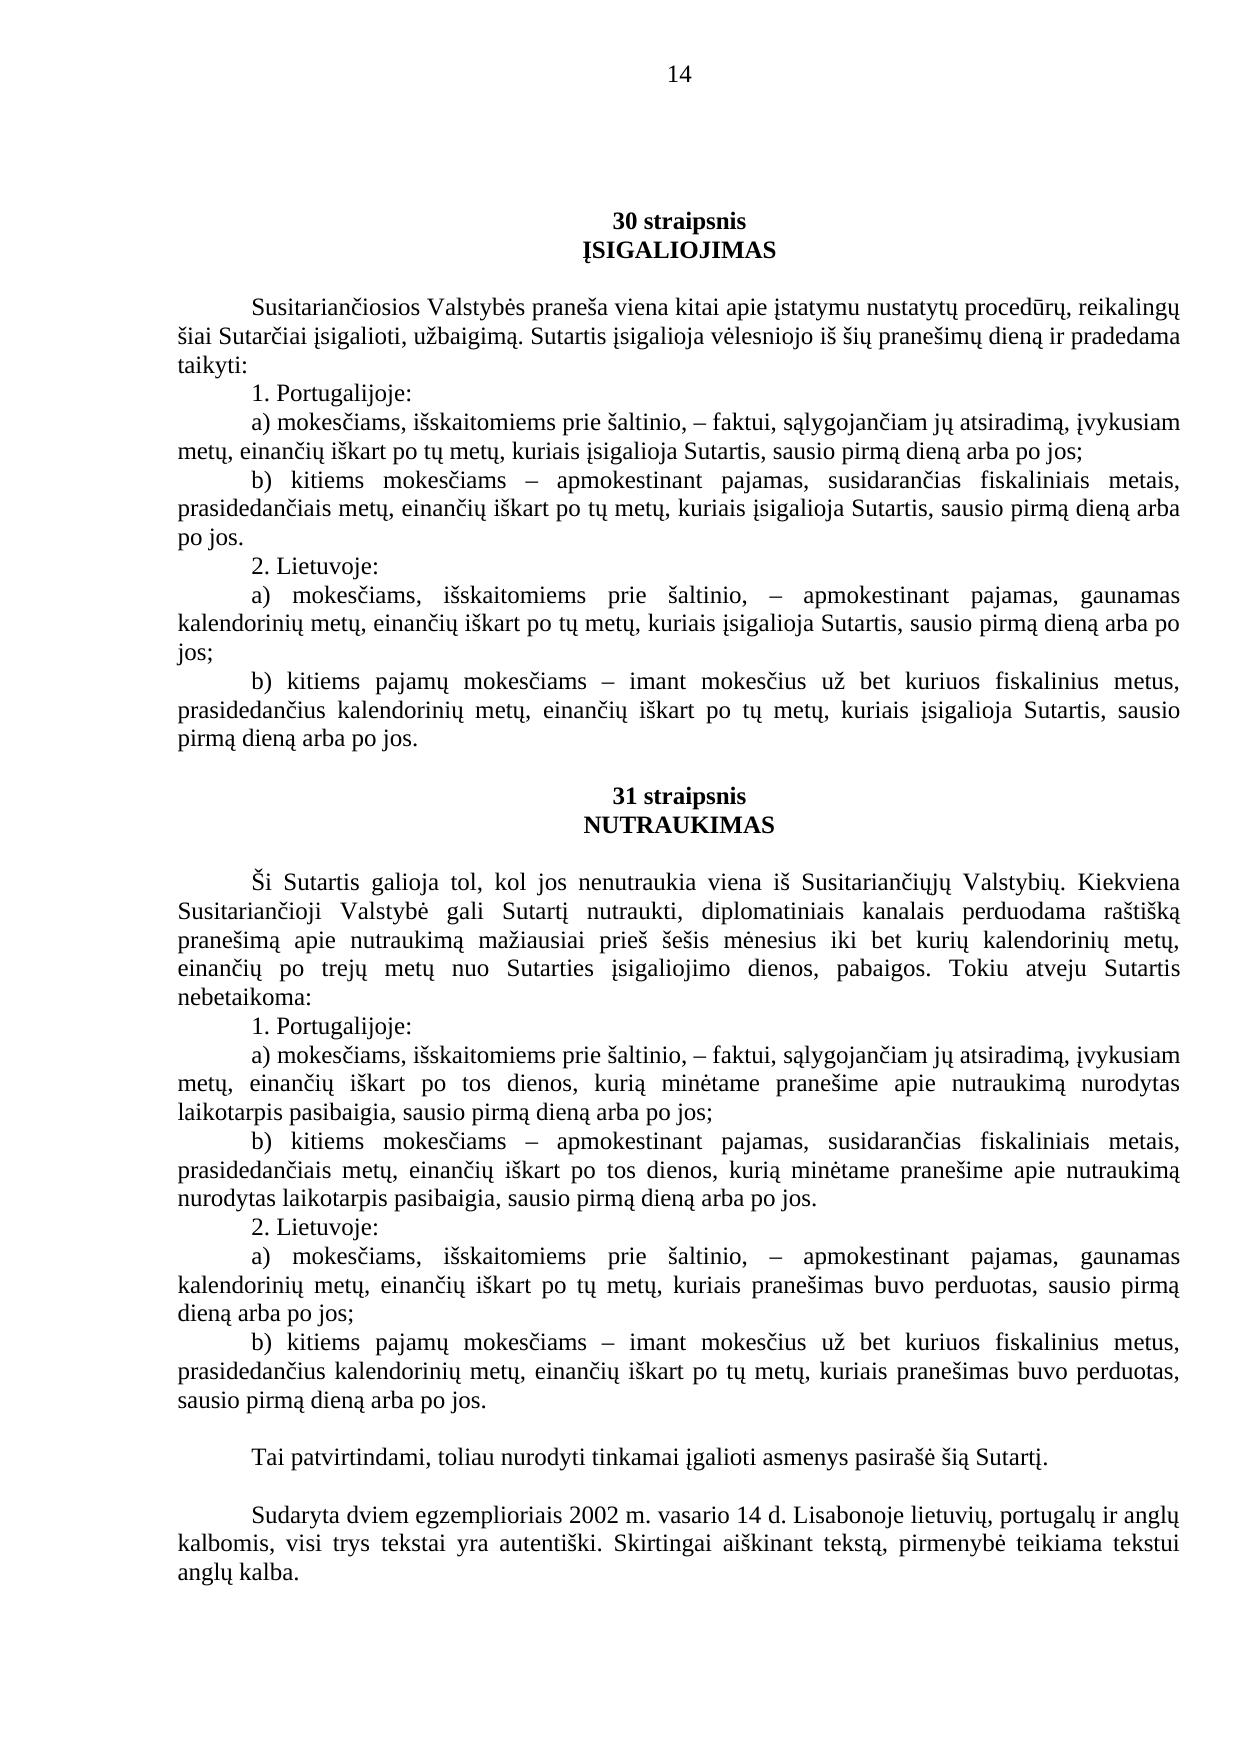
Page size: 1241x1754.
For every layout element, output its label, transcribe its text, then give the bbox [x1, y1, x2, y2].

text a) mokesčiams, išskaitomiems prie šaltinio, – apmokestinant pajamas, gaunamas kalendorinių metų, einančių iškart po tų metų, kuriais pranešimas buvo perduotas, sausio pirmą dieną arba po jos; [177, 1241, 1181, 1327]
text 2. Lietuvoje: [177, 551, 1181, 580]
text b) kitiems mokesčiams – apmokestinant pajamas, susidarančias fiskaliniais metais, prasidedančiais metų, einančių iškart po tos dienos, kurią minėtame pranešime apie nutraukimą nurodytas laikotarpis pasibaigia, sausio pirmą dieną arba po jos. [177, 1126, 1181, 1212]
text NUTRAUKIMAS [177, 810, 1181, 838]
text a) mokesčiams, išskaitomiems prie šaltinio, – apmokestinant pajamas, gaunamas kalendorinių metų, einančių iškart po tų metų, kuriais įsigalioja Sutartis, sausio pirmą dieną arba po jos; [177, 580, 1181, 666]
text 31 straipsnis [177, 781, 1181, 810]
text b) kitiems pajamų mokesčiams – imant mokesčius už bet kuriuos fiskalinius metus, prasidedančius kalendorinių metų, einančių iškart po tų metų, kuriais įsigalioja Sutartis, sausio pirmą dieną arba po jos. [177, 666, 1181, 752]
text ĮSIGALIOJIMAS [177, 235, 1181, 263]
text a) mokesčiams, išskaitomiems prie šaltinio, – faktui, sąlygojančiam jų atsiradimą, įvykusiam metų, einančių iškart po tos dienos, kurią minėtame pranešime apie nutraukimą nurodytas laikotarpis pasibaigia, sausio pirmą dieną arba po jos; [177, 1040, 1181, 1126]
text Tai patvirtindami, toliau nurodyti tinkamai įgalioti asmenys pasirašė šią Sutartį. [177, 1442, 1181, 1471]
text 1. Portugalijoje: [177, 378, 1181, 407]
text Sudaryta dviem egzemplioriais 2002 m. vasario 14 d. Lisabonoje lietuvių, portugalų ir anglų kalbomis, visi trys tekstai yra autentiški. Skirtingai aiškinant tekstą, pirmenybė teikiama tekstui anglų kalba. [177, 1500, 1181, 1586]
text 1. Portugalijoje: [177, 1011, 1181, 1040]
text Susitariančiosios Valstybės praneša viena kitai apie įstatymu nustatytų procedūrų, reikalingų šiai Sutarčiai įsigalioti, užbaigimą. Sutartis įsigalioja vėlesniojo iš šių pranešimų dieną ir pradedama taikyti: [177, 292, 1181, 378]
text a) mokesčiams, išskaitomiems prie šaltinio, – faktui, sąlygojančiam jų atsiradimą, įvykusiam metų, einančių iškart po tų metų, kuriais įsigalioja Sutartis, sausio pirmą dieną arba po jos; [177, 407, 1181, 465]
text 30 straipsnis [177, 206, 1181, 235]
text Ši Sutartis galioja tol, kol jos nenutraukia viena iš Susitariančiųjų Valstybių. Kiekviena Susitariančioji Valstybė gali Sutartį nutraukti, diplomatiniais kanalais perduodama raštišką pranešimą apie nutraukimą mažiausiai prieš šešis mėnesius iki bet kurių kalendorinių metų, einančių po trejų metų nuo Sutarties įsigaliojimo dienos, pabaigos. Tokiu atveju Sutartis nebetaikoma: [177, 867, 1181, 1011]
text 2. Lietuvoje: [177, 1212, 1181, 1241]
text b) kitiems mokesčiams – apmokestinant pajamas, susidarančias fiskaliniais metais, prasidedančiais metų, einančių iškart po tų metų, kuriais įsigalioja Sutartis, sausio pirmą dieną arba po jos. [177, 465, 1181, 551]
text b) kitiems pajamų mokesčiams – imant mokesčius už bet kuriuos fiskalinius metus, prasidedančius kalendorinių metų, einančių iškart po tų metų, kuriais pranešimas buvo perduotas, sausio pirmą dieną arba po jos. [177, 1327, 1181, 1413]
